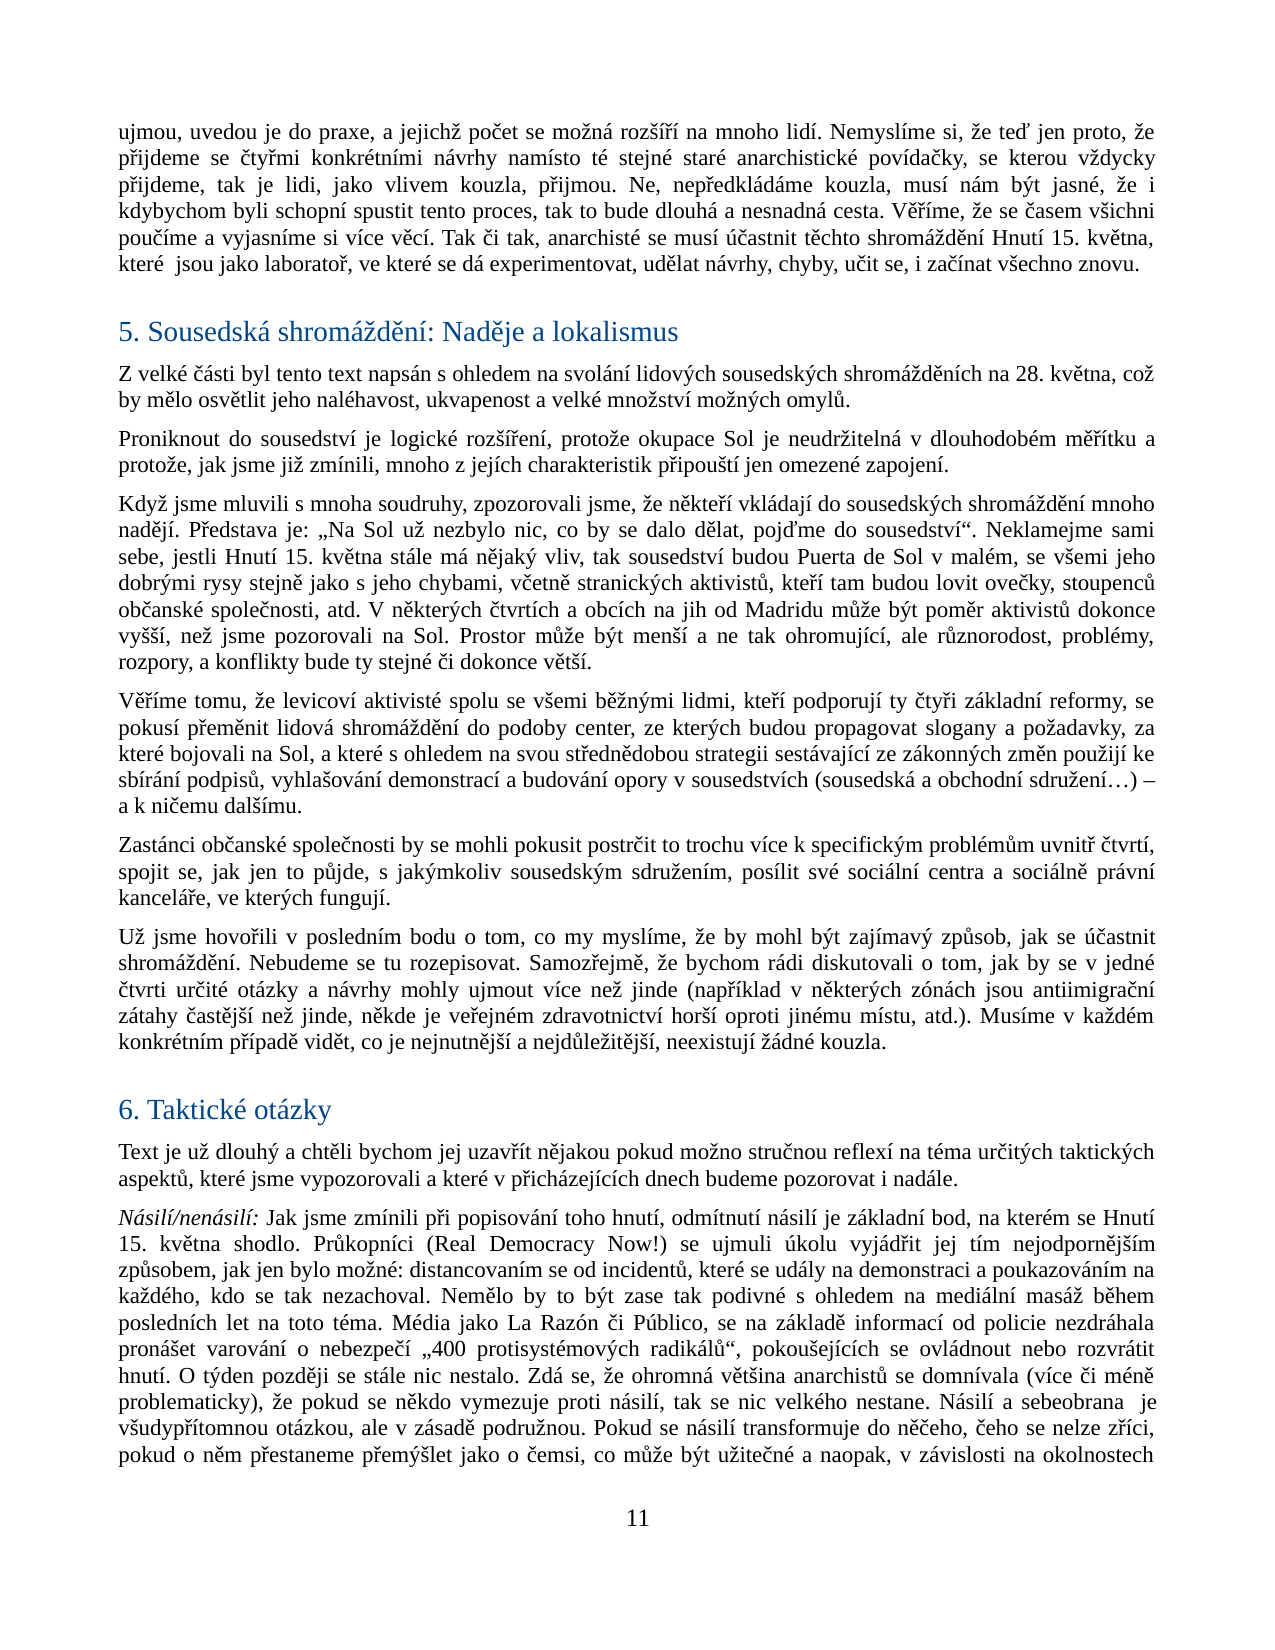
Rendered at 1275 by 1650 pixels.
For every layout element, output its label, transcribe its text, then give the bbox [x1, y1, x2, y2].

text Věříme tomu, že levicoví aktivisté spolu se všemi běžnými lidmi, kteří podporují ty čtyři základní reformy, se pokusí přeměnit lidová shromáždění do podoby center, ze kterých budou propagovat slogany a požadavky, za které bojovali na Sol, a které s ohledem na svou střednědobou strategii sestávající ze zákonných změn použijí ke sbírání podpisů, vyhlašování demonstrací a budování opory v sousedstvích (sousedská a obchodní sdružení…) – a k ničemu dalšímu. [118, 687, 1157, 819]
text Násilí/nenásilí: Jak jsme zmínili při popisování toho hnutí, odmítnutí násilí je základní bod, na kterém se Hnutí 15. května shodlo. Průkopníci (Real Democracy Now!) se ujmuli úkolu vyjádřit jej tím nejodpornějším způsobem, jak jen bylo možné: distancovaním se od incidentů, které se udály na demonstraci a poukazováním na každého, kdo se tak nezachoval. Nemělo by to být zase tak podivné s ohledem na mediální masáž během posledních let na toto téma. Média jako La Razón či Público, se na základě informací od policie nezdráhala pronášet varování o nebezpečí „400 protisystémových radikálů“, pokoušejících se ovládnout nebo rozvrátit hnutí. O týden později se stále nic nestalo. Zdá se, že ohromná většina anarchistů se domnívala (více či méně problematicky), že pokud se někdo vymezuje proti násilí, tak se nic velkého nestane. Násilí a sebeobrana je všudypřítomnou otázkou, ale v zásadě podružnou. Pokud se násilí transformuje do něčeho, čeho se nelze zříci, pokud o něm přestaneme přemýšlet jako o čemsi, co může být užitečné a naopak, v závislosti na okolnostech [118, 1203, 1157, 1467]
text Text je už dlouhý a chtěli bychom jej uzavřít nějakou pokud možno stručnou reflexí na téma určitých taktických aspektů, které jsme vypozorovali a které v přicházejících dnech budeme pozorovat i nadále. [118, 1138, 1157, 1191]
subtitle 5. Sousedská shromáždění: Naděje a lokalismus [118, 314, 1157, 347]
text Proniknout do sousedství je logické rozšíření, protože okupace Sol je neudržitelná v dlouhodobém měřítku a protože, jak jsme již zmínili, mnoho z jejích charakteristik připouští jen omezené zapojení. [118, 425, 1157, 478]
text Když jsme mluvili s mnoha soudruhy, zpozorovali jsme, že někteří vkládají do sousedských shromáždění mnoho nadějí. Představa je: „Na Sol už nezbylo nic, co by se dalo dělat, pojďme do sousedství“. Neklamejme sami sebe, jestli Hnutí 15. května stále má nějaký vliv, tak sousedství budou Puerta de Sol v malém, se všemi jeho dobrými rysy stejně jako s jeho chybami, včetně stranických aktivistů, kteří tam budou lovit ovečky, stoupenců občanské společnosti, atd. V některých čtvrtích a obcích na jih od Madridu může být poměr aktivistů dokonce vyšší, než jsme pozorovali na Sol. Prostor může být menší a ne tak ohromující, ale různorodost, problémy, rozpory, a konflikty bude ty stejné či dokonce větší. [118, 490, 1157, 675]
text Z velké části byl tento text napsán s ohledem na svolání lidových sousedských shromážděních na 28. května, což by mělo osvětlit jeho naléhavost, ukvapenost a velké množství možných omylů. [118, 360, 1157, 412]
text ujmou, uvedou je do praxe, a jejichž počet se možná rozšíří na mnoho lidí. Nemyslíme si, že teď jen proto, že přijdeme se čtyřmi konkrétními návrhy namísto té stejné staré anarchistické povídačky, se kterou vždycky přijdeme, tak je lidi, jako vlivem kouzla, přijmou. Ne, nepředkládáme kouzla, musí nám být jasné, že i kdybychom byli schopní spustit tento proces, tak to bude dlouhá a nesnadná cesta. Věříme, že se časem všichni poučíme a vyjasníme si více věcí. Tak či tak, anarchisté se musí účastnit těchto shromáždění Hnutí 15. května, které jsou jako laboratoř, ve které se dá experimentovat, udělat návrhy, chyby, učit se, i začínat všechno znovu. [118, 118, 1157, 276]
subtitle 6. Taktické otázky [118, 1092, 1157, 1126]
text Už jsme hovořili v posledním bodu o tom, co my myslíme, že by mohl být zajímavý způsob, jak se účastnit shromáždění. Nebudeme se tu rozepisovat. Samozřejmě, že bychom rádi diskutovali o tom, jak by se v jedné čtvrti určité otázky a návrhy mohly ujmout více než jinde (například v některých zónách jsou antiimigrační zátahy častější než jinde, někde je veřejném zdravotnictví horší oproti jinému místu, atd.). Musíme v každém konkrétním případě vidět, co je nejnutnější a nejdůležitější, neexistují žádné kouzla. [118, 923, 1157, 1055]
text Zastánci občanské společnosti by se mohli pokusit postrčit to trochu více k specifickým problémům uvnitř čtvrtí, spojit se, jak jen to půjde, s jakýmkoliv sousedským sdružením, posílit své sociální centra a sociálně právní kanceláře, ve kterých fungují. [118, 831, 1157, 911]
